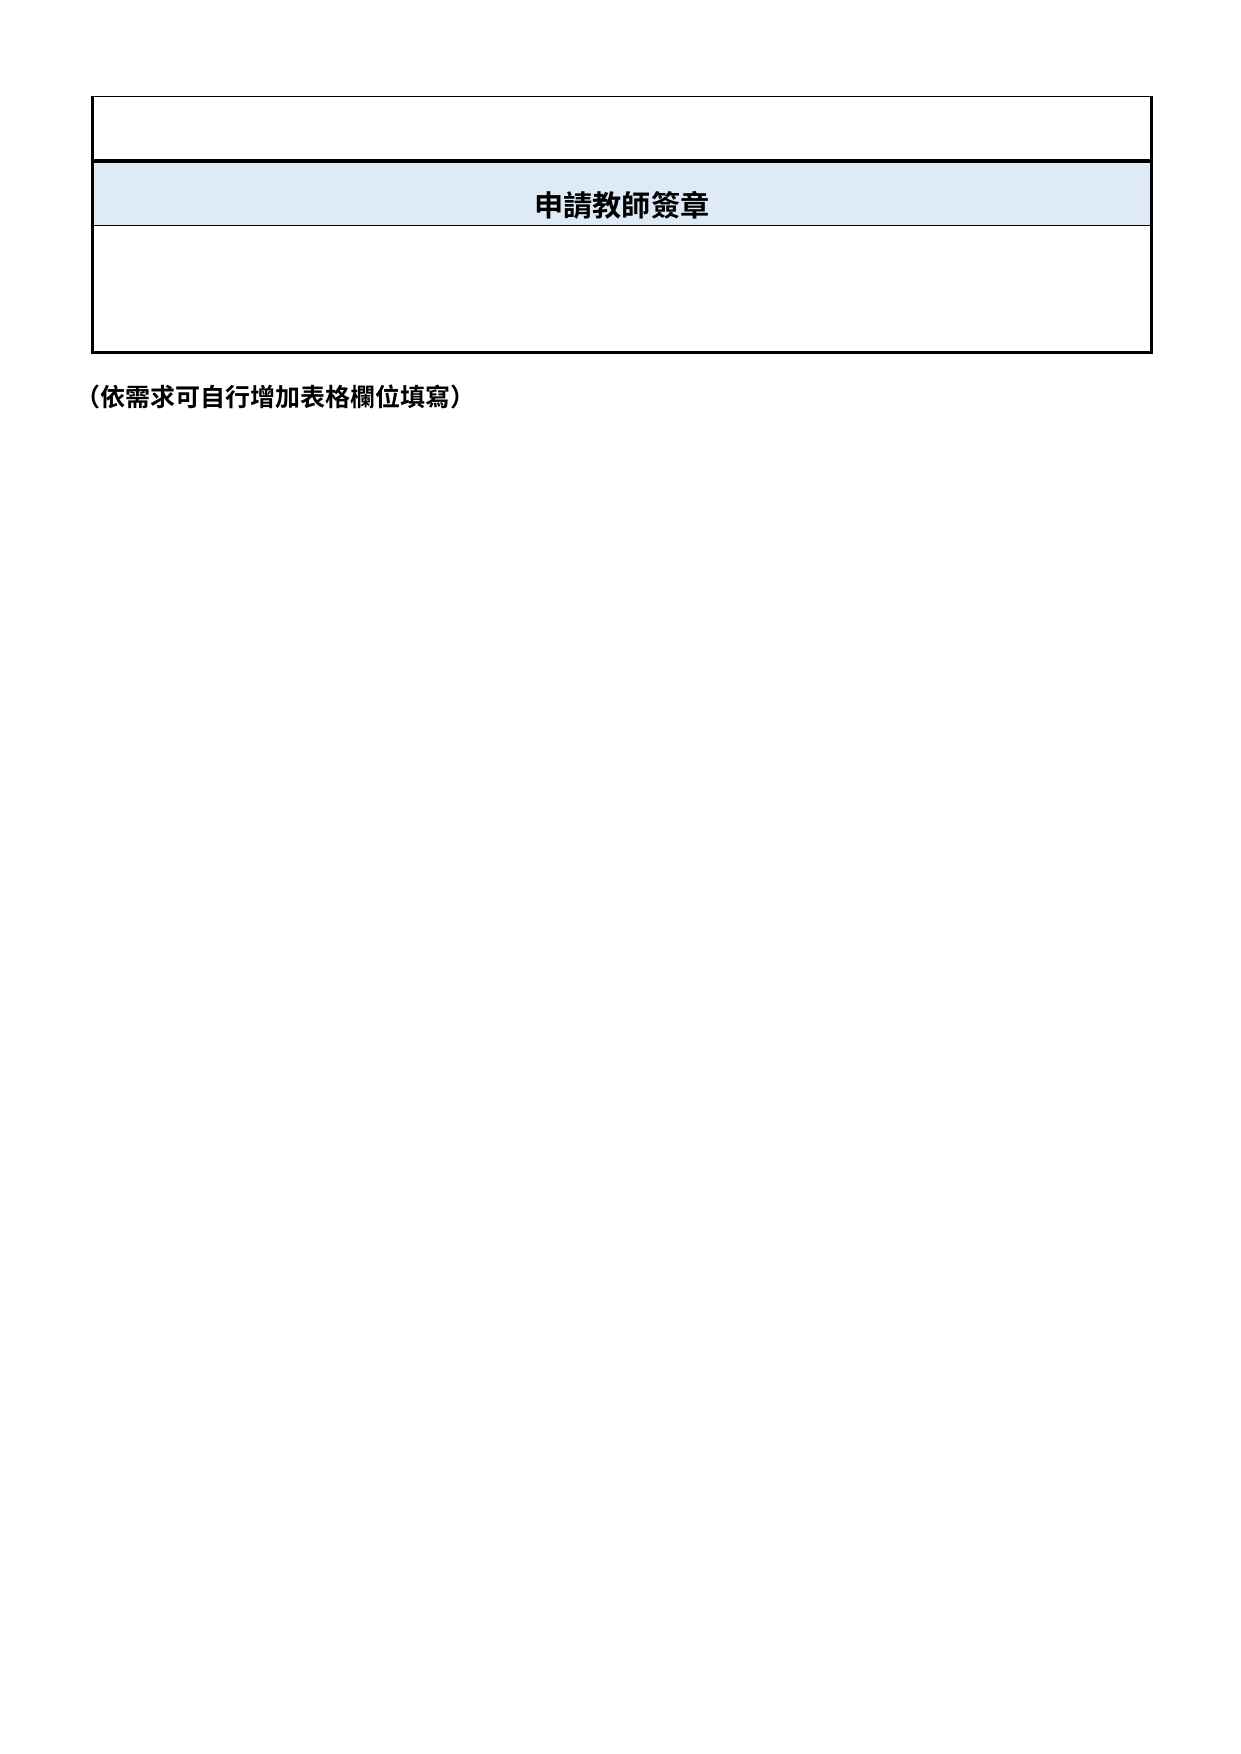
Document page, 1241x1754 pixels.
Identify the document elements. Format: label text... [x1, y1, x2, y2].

table_cell [94, 226, 1150, 351]
table_cell 申請教師簽章 [94, 163, 1150, 225]
table_cell [94, 97, 1150, 159]
text （依需求可自行增加表格欄位填寫） [75, 354, 1165, 417]
